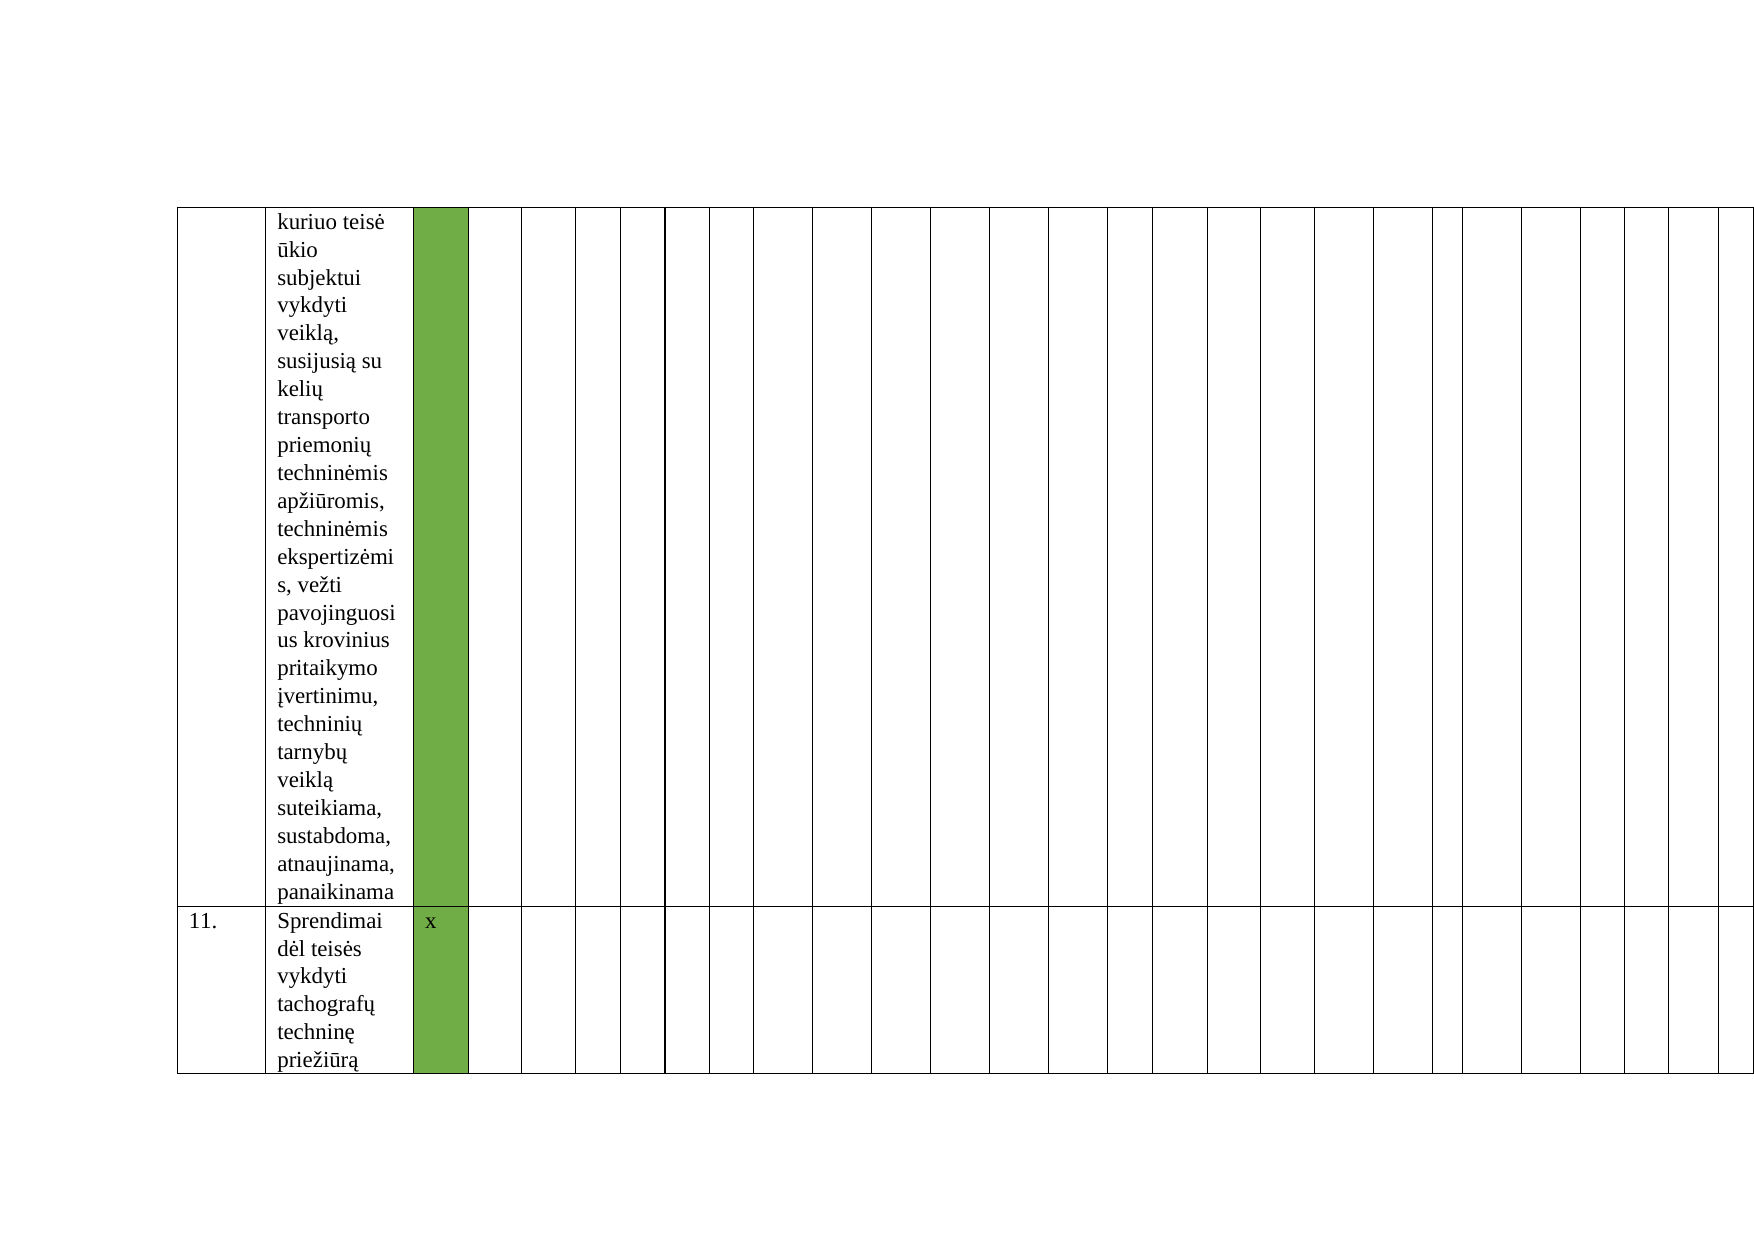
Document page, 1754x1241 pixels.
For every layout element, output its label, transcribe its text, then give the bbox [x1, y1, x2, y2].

table_cell [1108, 907, 1152, 1073]
table_cell [1153, 208, 1207, 906]
table_cell [1522, 907, 1580, 1073]
table_cell [621, 907, 664, 1073]
table_cell [1581, 907, 1624, 1073]
table_cell [1719, 208, 1753, 906]
table_cell [1261, 208, 1314, 906]
table_cell [1374, 907, 1432, 1073]
table_cell [666, 907, 709, 1073]
table_cell [1463, 208, 1521, 906]
table_cell [1433, 907, 1462, 1073]
table_cell kuriuo teisė ūkio subjektui vykdyti veiklą, susijusią su kelių transporto priemonių techninėmis apžiūromis, techninėmis ekspertizėmis, vežti pavojinguosius krovinius pritaikymo įvertinimu, techninių tarnybų veiklą suteikiama, sustabdoma, atnaujinama, panaikinama [266, 208, 413, 906]
table_cell [1522, 208, 1580, 906]
table_cell [469, 907, 521, 1073]
table_cell [1625, 208, 1668, 906]
table_cell [621, 208, 664, 906]
table_cell [754, 907, 812, 1073]
table_cell [1719, 907, 1753, 1073]
table_cell [1208, 208, 1260, 906]
table_cell [1669, 208, 1718, 906]
table_cell [1049, 208, 1107, 906]
table_cell x [414, 907, 468, 1073]
table_cell [1315, 208, 1373, 906]
table_cell [931, 208, 989, 906]
table_cell [754, 208, 812, 906]
table_cell [1463, 907, 1521, 1073]
table_cell [522, 208, 575, 906]
table_cell [178, 208, 265, 906]
table_cell [872, 907, 930, 1073]
table_cell [710, 208, 753, 906]
table_cell [1625, 907, 1668, 1073]
table_cell [1261, 907, 1314, 1073]
table_cell [931, 907, 989, 1073]
table_cell [666, 208, 709, 906]
table_cell [872, 208, 930, 906]
table_cell [990, 907, 1048, 1073]
table_cell [1581, 208, 1624, 906]
table_cell [1433, 208, 1462, 906]
table_cell [1669, 907, 1718, 1073]
table_cell [813, 907, 871, 1073]
table_cell [576, 907, 620, 1073]
table_cell [1108, 208, 1152, 906]
table_cell [1153, 907, 1207, 1073]
table_cell [522, 907, 575, 1073]
table_cell [1049, 907, 1107, 1073]
table_cell [1315, 907, 1373, 1073]
table_cell [414, 208, 468, 906]
table_cell [710, 907, 753, 1073]
table_cell [1374, 208, 1432, 906]
table_cell [469, 208, 521, 906]
table_cell [990, 208, 1048, 906]
table_cell Sprendimai dėl teisės vykdyti tachografų techninę priežiūrą [266, 907, 413, 1073]
table_cell [576, 208, 620, 906]
table_cell [1208, 907, 1260, 1073]
table_cell 11. [178, 907, 265, 1073]
table_cell [813, 208, 871, 906]
